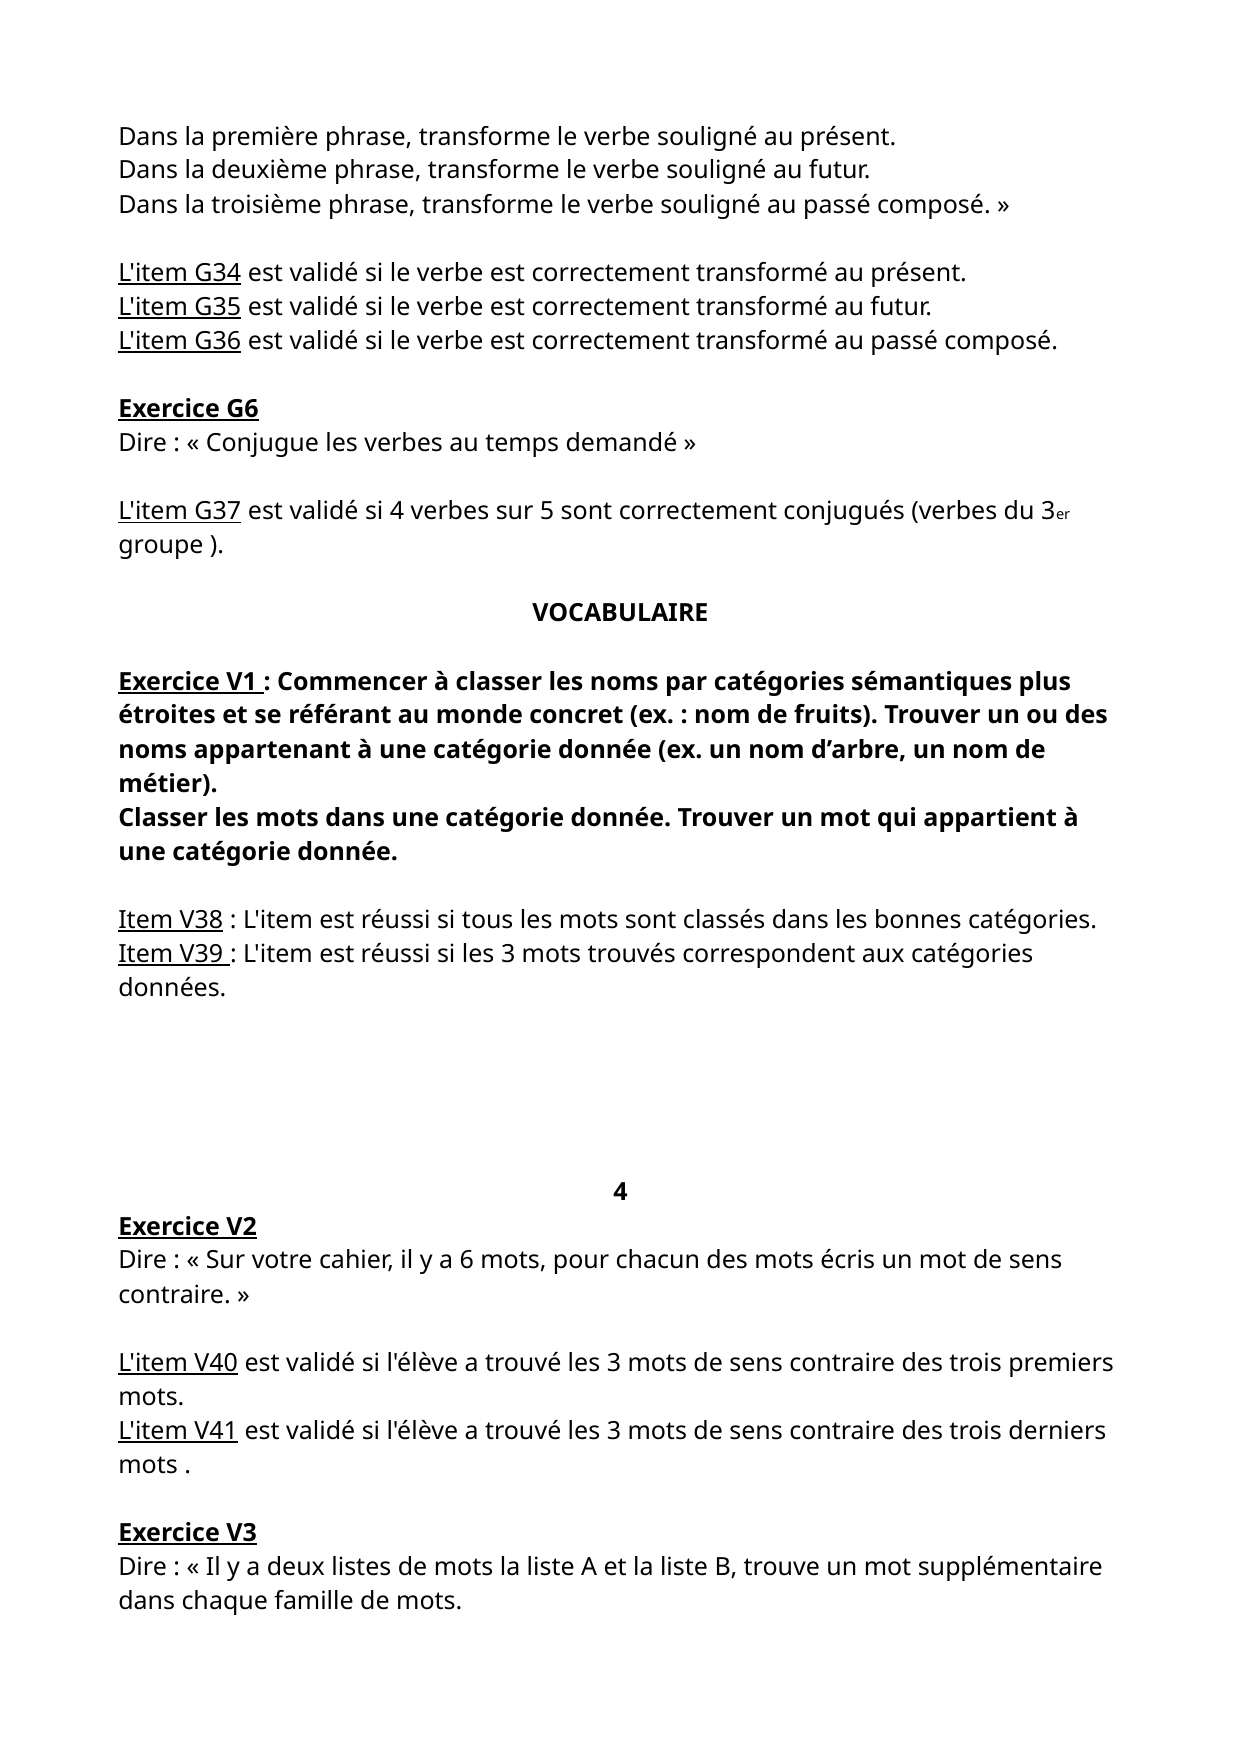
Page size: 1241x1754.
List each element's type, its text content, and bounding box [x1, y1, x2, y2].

text Exercice V1 : Commencer à classer les noms par catégories sémantiques plus étroites et se référant au monde concret (ex. : nom de fruits). Trouver un ou des noms appartenant à une catégorie donnée (ex. un nom d’arbre, un nom de métier). [118, 663, 1122, 799]
text Exercice V2 [118, 1208, 1122, 1242]
text L'item V41 est validé si l'élève a trouvé les 3 mots de sens contraire des trois derniers mots . [118, 1412, 1122, 1481]
text Dire : « Il y a deux listes de mots la liste A et la liste B, trouve un mot supplémentaire dans chaque famille de mots. [118, 1549, 1122, 1617]
text Exercice V3 [118, 1515, 1122, 1549]
text L'item V40 est validé si l'élève a trouvé les 3 mots de sens contraire des trois premiers mots. [118, 1344, 1122, 1412]
text Dans la troisième phrase, transforme le verbe souligné au passé composé. » [118, 186, 1122, 220]
text Dire : « Conjugue les verbes au temps demandé » [118, 425, 1122, 459]
text VOCABULAIRE [118, 595, 1122, 629]
text L'item G35 est validé si le verbe est correctement transformé au futur. [118, 288, 1122, 322]
text L'item G36 est validé si le verbe est correctement transformé au passé composé. [118, 322, 1122, 357]
text Exercice G6 [118, 391, 1122, 425]
text Item V39 : L'item est réussi si les 3 mots trouvés correspondent aux catégories données. [118, 936, 1122, 1004]
text Dire : « Sur votre cahier, il y a 6 mots, pour chacun des mots écris un mot de sens contraire. » [118, 1242, 1122, 1310]
text Classer les mots dans une catégorie donnée. Trouver un mot qui appartient à une catégorie donnée. [118, 799, 1122, 867]
text Dans la deuxième phrase, transforme le verbe souligné au futur. [118, 152, 1122, 186]
text L'item G34 est validé si le verbe est correctement transformé au présent. [118, 254, 1122, 288]
text Dans la première phrase, transforme le verbe souligné au présent. [118, 118, 1122, 152]
text Item V38 : L'item est réussi si tous les mots sont classés dans les bonnes catégories. [118, 902, 1122, 936]
text L'item G37 est validé si 4 verbes sur 5 sont correctement conjugués (verbes du 3er groupe ). [118, 493, 1122, 561]
text 4 [118, 1174, 1122, 1208]
